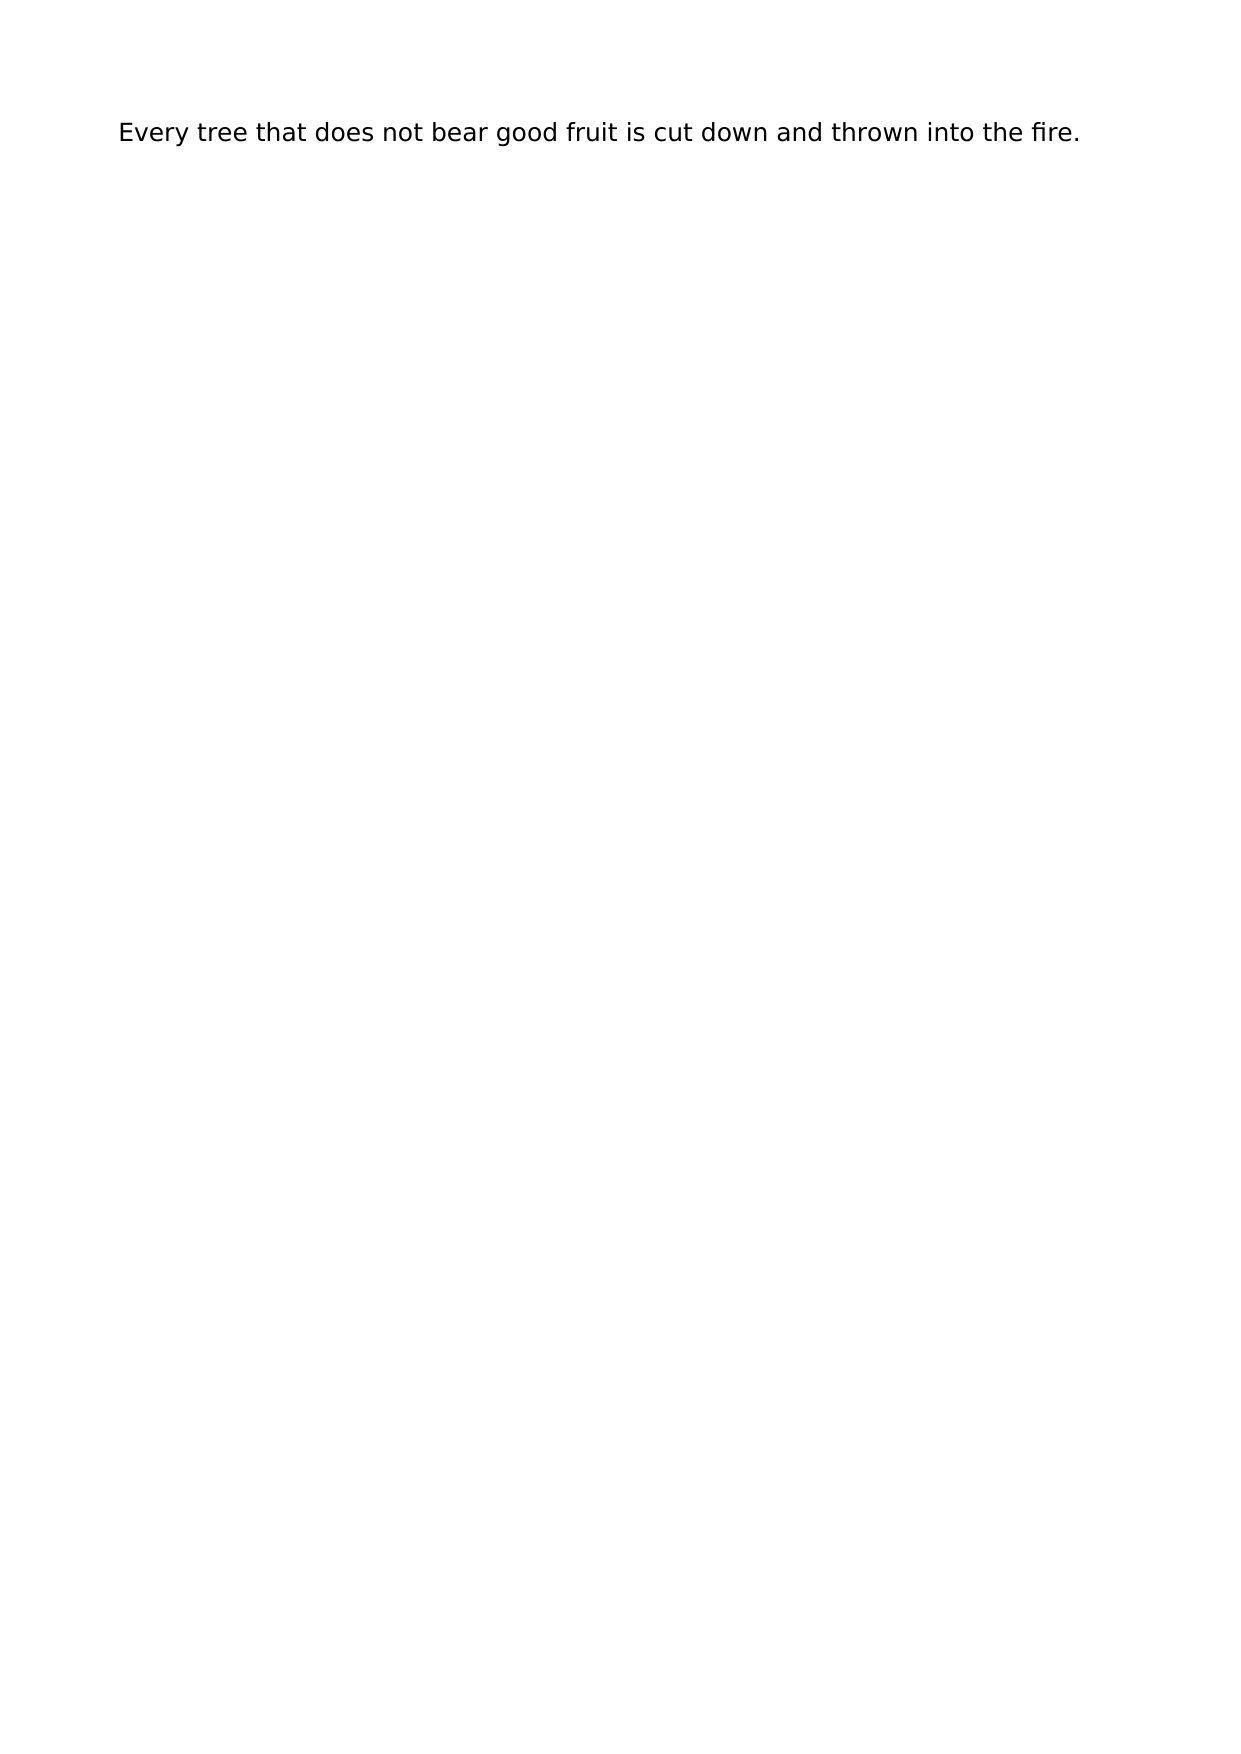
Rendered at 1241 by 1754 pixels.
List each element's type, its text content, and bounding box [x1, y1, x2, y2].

text Every tree that does not bear good fruit is cut down and thrown into the fire. [118, 118, 1122, 147]
